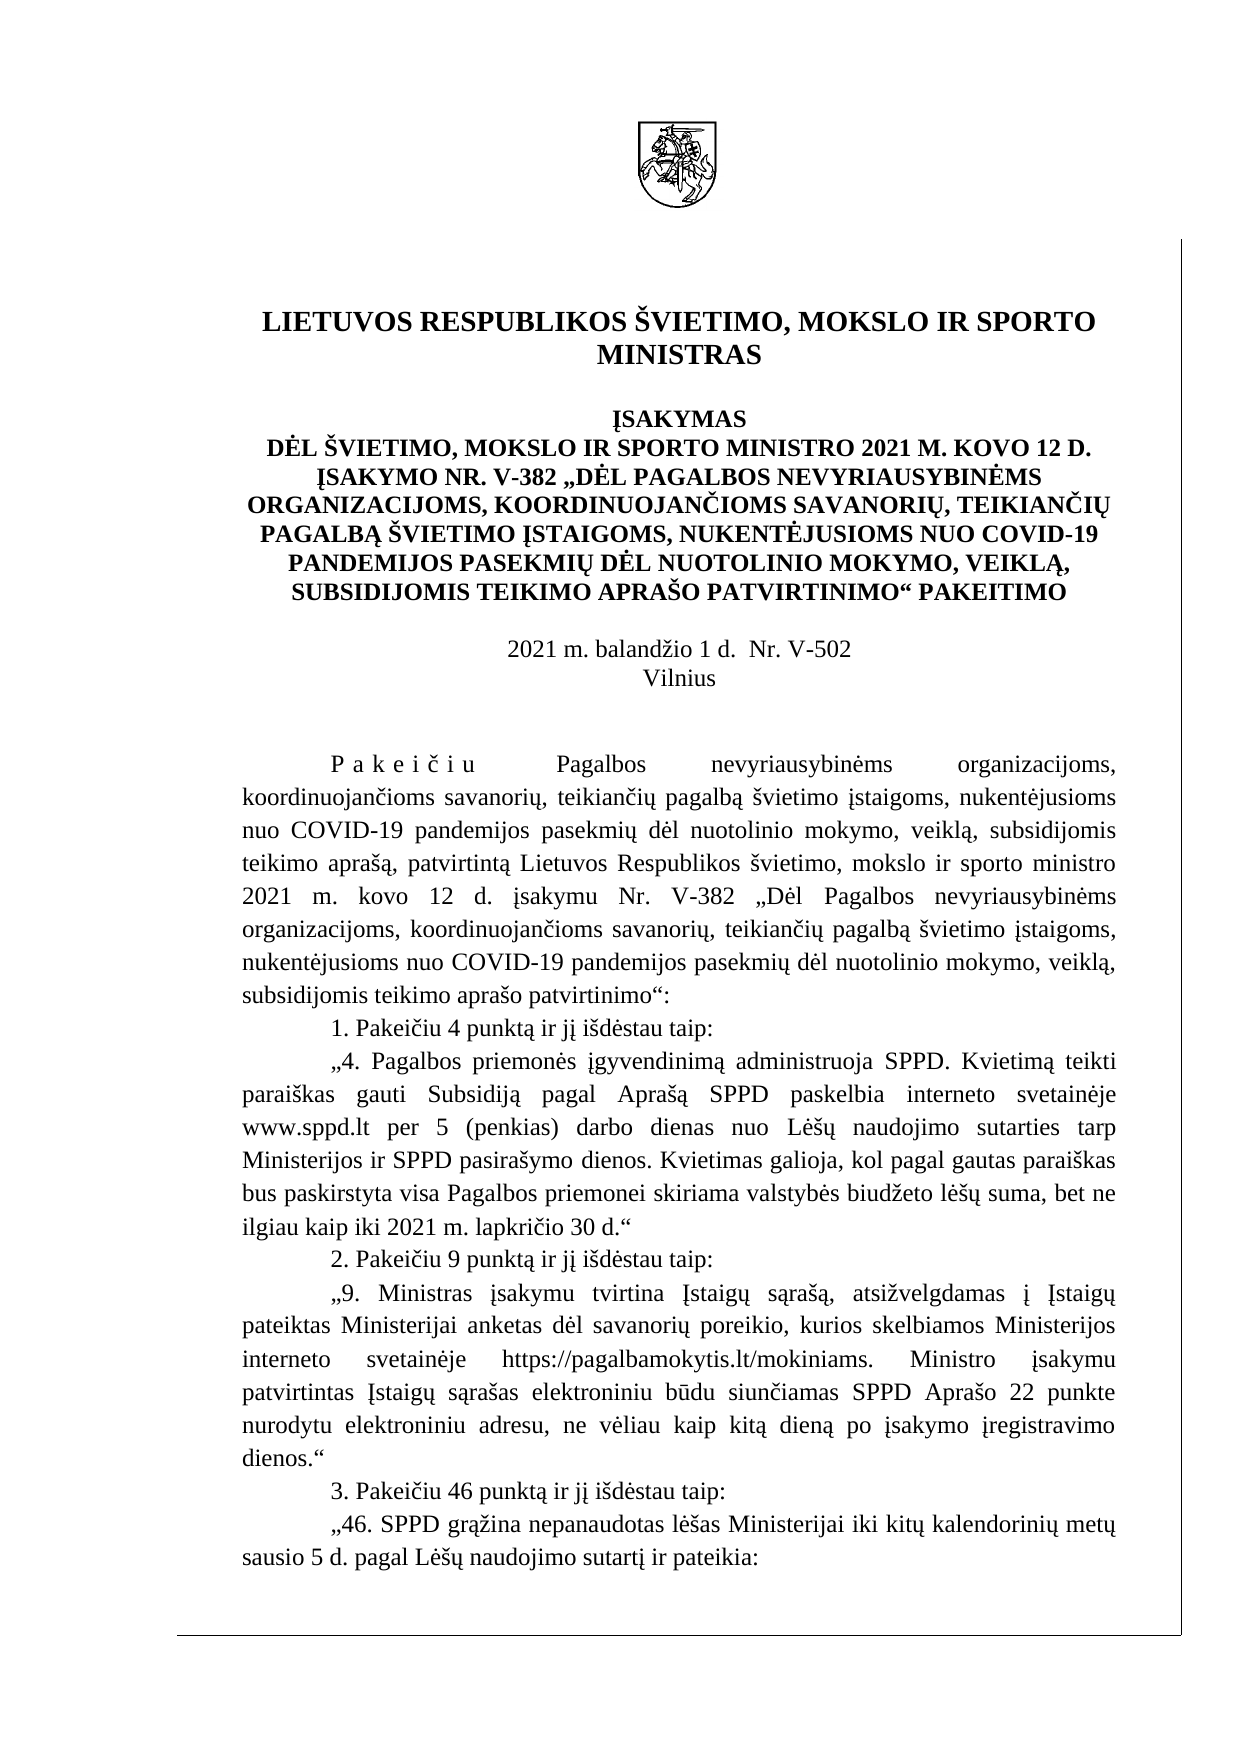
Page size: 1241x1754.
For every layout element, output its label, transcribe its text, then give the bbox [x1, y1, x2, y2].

text „46. SPPD grąžina nepanaudotas lėšas Ministerijai iki kitų kalendorinių metų sausio 5 d. pagal Lėšų naudojimo sutartį ir pateikia: [177, 1444, 1181, 1635]
text ĮSAKYMAS [177, 404, 1181, 433]
text „4. Pagalbos priemonės įgyvendinimą administruoja SPPD. Kvietimą teikti paraiškas gauti Subsidiją pagal Aprašą SPPD paskelbia interneto svetainėje www.sppd.lt per 5 (penkias) darbo dienas nuo Lėšų naudojimo sutarties tarp Ministerijos ir SPPD pasirašymo dienos. Kvietimas galioja, kol pagal gautas paraiškas bus paskirstyta visa Pagalbos priemonei skiriama valstybės biudžeto lėšų suma, bet ne ilgiau kaip iki 2021 m. lapkričio 30 d.“ [177, 982, 1181, 1180]
text 2021 m. balandžio 1 d. Nr. V-502 [177, 634, 1181, 663]
text Vilnius [177, 663, 1181, 692]
text 2. Pakeičiu 9 punktą ir jį išdėstau taip: [177, 1180, 1181, 1213]
text Pakeičiu Pagalbos nevyriausybinėms organizacijoms, koordinuojančioms savanorių, teikiančių pagalbą švietimo įstaigoms, nukentėjusioms nuo COVID-19 pandemijos pasekmių dėl nuotolinio mokymo, veiklą, subsidijomis teikimo aprašą, patvirtintą Lietuvos Respublikos švietimo, mokslo ir sporto ministro 2021 m. kovo 12 d. įsakymu Nr. V-382 „Dėl Pagalbos nevyriausybinėms organizacijoms, koordinuojančioms savanorių, teikiančių pagalbą švietimo įstaigoms, nukentėjusioms nuo COVID-19 pandemijos pasekmių dėl nuotolinio mokymo, veiklą, subsidijomis teikimo aprašo patvirtinimo“: [177, 749, 1181, 949]
text „9. Ministras įsakymu tvirtina Įstaigų sąrašą, atsižvelgdamas į Įstaigų pateiktas Ministerijai anketas dėl savanorių poreikio, kurios skelbiamos Ministerijos interneto svetainėje https://pagalbamokytis.lt/mokiniams. Ministro įsakymu patvirtintas Įstaigų sąrašas elektroniniu būdu siunčiamas SPPD Aprašo 22 punkte nurodytu elektroniniu adresu, ne vėliau kaip kitą dieną po įsakymo įregistravimo dienos.“ [177, 1213, 1181, 1411]
text LIETUVOS RESPUBLIKOS ŠVIETIMO, MOKSLO IR SPORTO MINISTRAS [177, 239, 1181, 371]
text 3. Pakeičiu 46 punktą ir jį išdėstau taip: [177, 1411, 1181, 1444]
text 1. Pakeičiu 4 punktą ir jį išdėstau taip: [177, 949, 1181, 982]
text DĖL ŠVIETIMO, MOKSLO IR SPORTO MINISTRO 2021 M. KOVO 12 D. ĮSAKYMO NR. V-382 „DĖL PAGALBOS NEVYRIAUSYBINĖMS ORGANIZACIJOMS, KOORDINUOJANČIOMS SAVANORIŲ, TEIKIANČIŲ PAGALBĄ ŠVIETIMO ĮSTAIGOMS, NUKENTĖJUSIOMS NUO COVID-19 PANDEMIJOS PASEKMIŲ DĖL NUOTOLINIO MOKYMO, VEIKLĄ, SUBSIDIJOMIS TEIKIMO APRAŠO PATVIRTINIMO“ PAKEITIMO [177, 433, 1181, 606]
